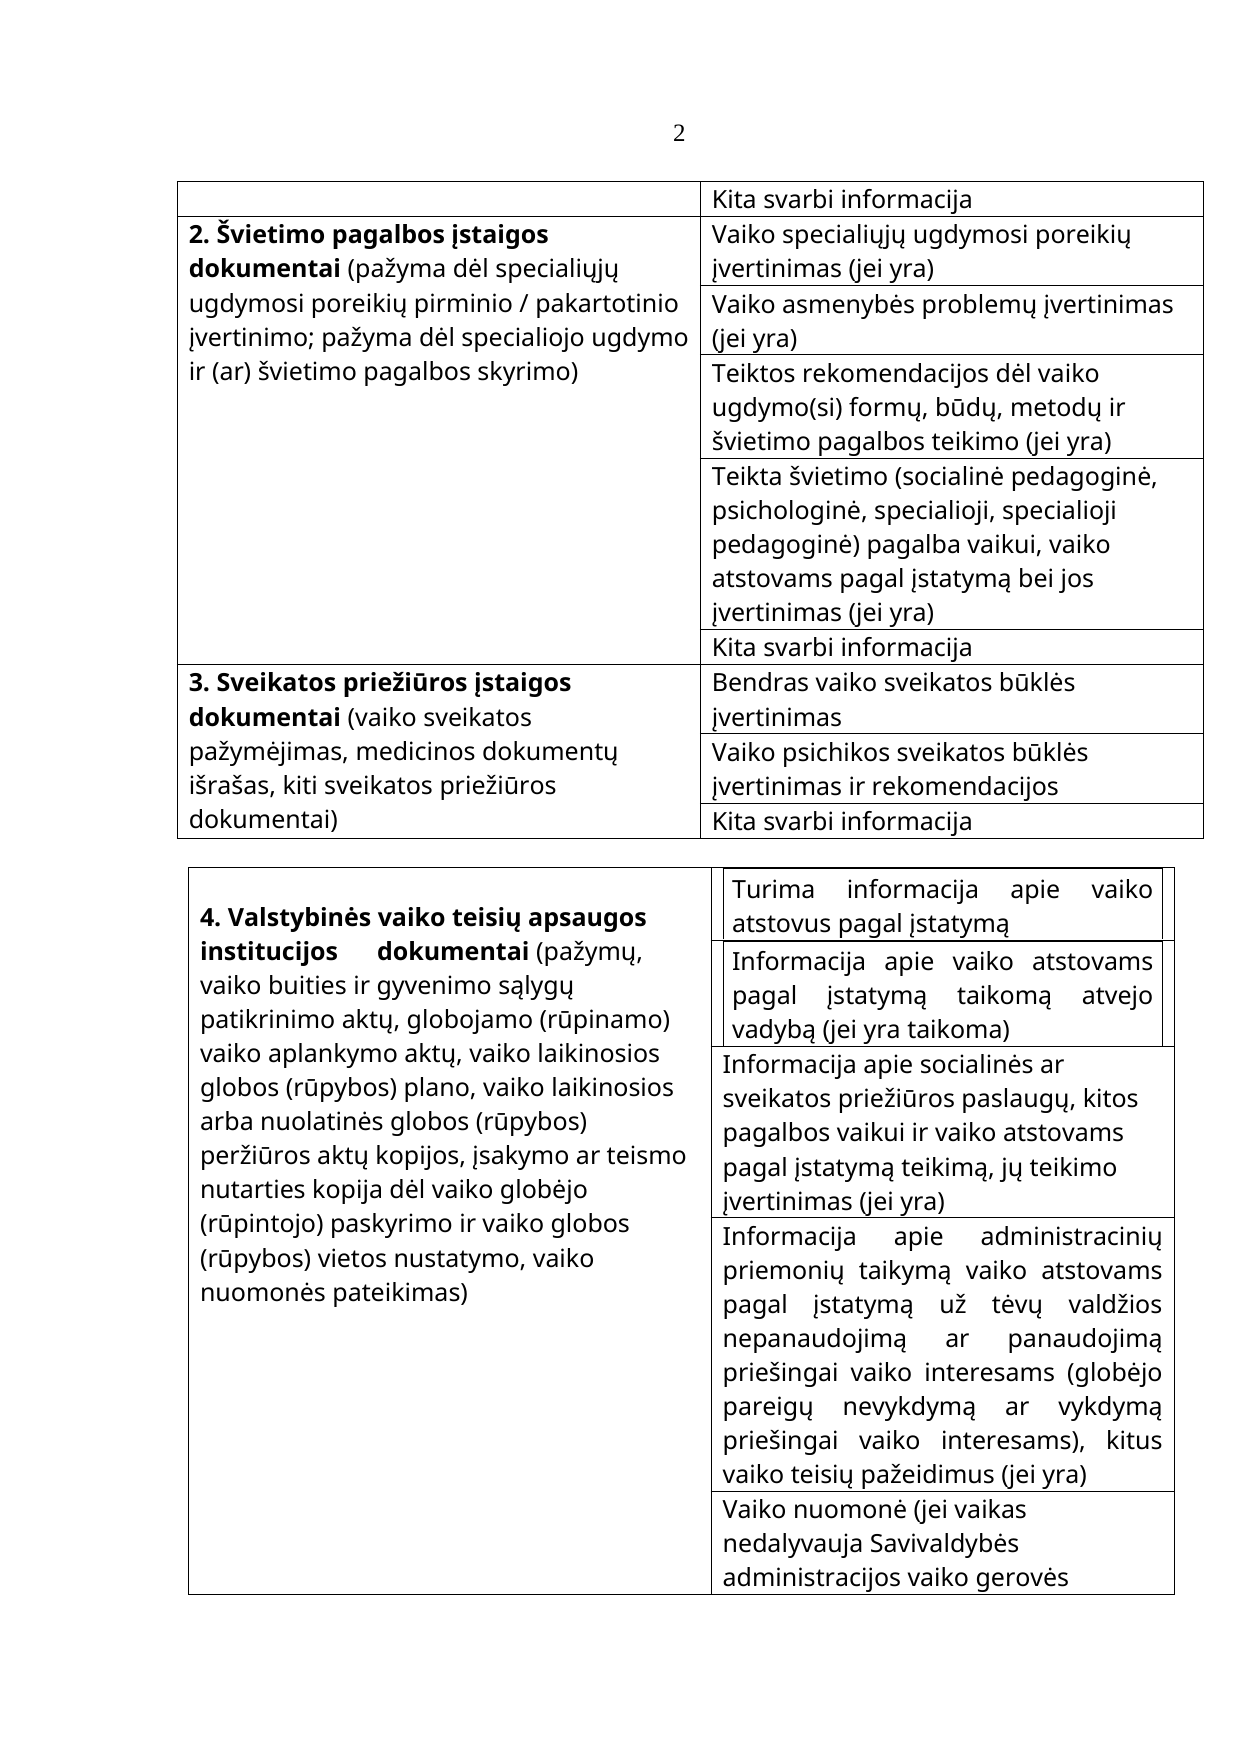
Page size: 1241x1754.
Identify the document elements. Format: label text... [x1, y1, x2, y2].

table_cell Vaiko psichikos sveikatos būklės įvertinimas ir rekomendacijos [701, 734, 1203, 802]
table_cell Informacija apie vaiko atstovams pagal įstatymą taikomą atvejo vadybą (jei yra taikoma) [724, 942, 1162, 1046]
table_cell Vaiko nuomonė (jei vaikas nedalyvauja Savivaldybės administracijos vaiko gerovės [712, 1492, 1174, 1594]
table_cell Bendras vaiko sveikatos būklės įvertinimas [701, 665, 1203, 733]
table_cell Teiktos rekomendacijos dėl vaiko ugdymo(si) formų, būdų, metodų ir švietimo pagalbos teikimo (jei yra) [701, 355, 1203, 458]
table_cell 2. Švietimo pagalbos įstaigos dokumentai (pažyma dėl specialiųjų ugdymosi poreikių pirminio / pakartotinio įvertinimo; pažyma dėl specialiojo ugdymo ir (ar) švietimo pagalbos skyrimo) [178, 217, 700, 664]
table_cell [178, 182, 700, 216]
table_cell Kita svarbi informacija [701, 804, 1203, 837]
table_cell Kita svarbi informacija [701, 630, 1203, 664]
table_cell Vaiko asmenybės problemų įvertinimas (jei yra) [701, 286, 1203, 354]
table_cell Vaiko specialiųjų ugdymosi poreikių įvertinimas (jei yra) [701, 217, 1203, 285]
table_cell 3. Sveikatos priežiūros įstaigos dokumentai (vaiko sveikatos pažymėjimas, medicinos dokumentų išrašas, kiti sveikatos priežiūros dokumentai) [178, 665, 700, 837]
table_header Turima informacija apie vaiko atstovus pagal įstatymą [724, 869, 1162, 939]
table_header 4. Valstybinės vaiko teisių apsaugos institucijos dokumentai (pažymų, vaiko buities ir gyvenimo sąlygų patikrinimo aktų, globojamo (rūpinamo) vaiko aplankymo aktų, vaiko laikinosios globos (rūpybos) plano, vaiko laikinosios arba nuolatinės globos (rūpybos) peržiūros aktų kopijos, įsakymo ar teismo nutarties kopija dėl vaiko globėjo (rūpintojo) paskyrimo ir vaiko globos (rūpybos) vietos nustatymo, vaiko nuomonės pateikimas) [189, 868, 711, 1594]
table_cell Informacija apie administracinių priemonių taikymą vaiko atstovams pagal įstatymą už tėvų valdžios nepanaudojimą ar panaudojimą priešingai vaiko interesams (globėjo pareigų nevykdymą ar vykdymą priešingai vaiko interesams), kitus vaiko teisių pažeidimus (jei yra) [712, 1218, 1174, 1491]
table_cell Kita svarbi informacija [701, 182, 1203, 216]
table_cell Informacija apie socialinės ar sveikatos priežiūros paslaugų, kitos pagalbos vaikui ir vaiko atstovams pagal įstatymą teikimą, jų teikimo įvertinimas (jei yra) [712, 1047, 1174, 1217]
table_cell Teikta švietimo (socialinė pedagoginė, psichologinė, specialioji, specialioji pedagoginė) pagalba vaikui, vaiko atstovams pagal įstatymą bei jos įvertinimas (jei yra) [701, 459, 1203, 629]
